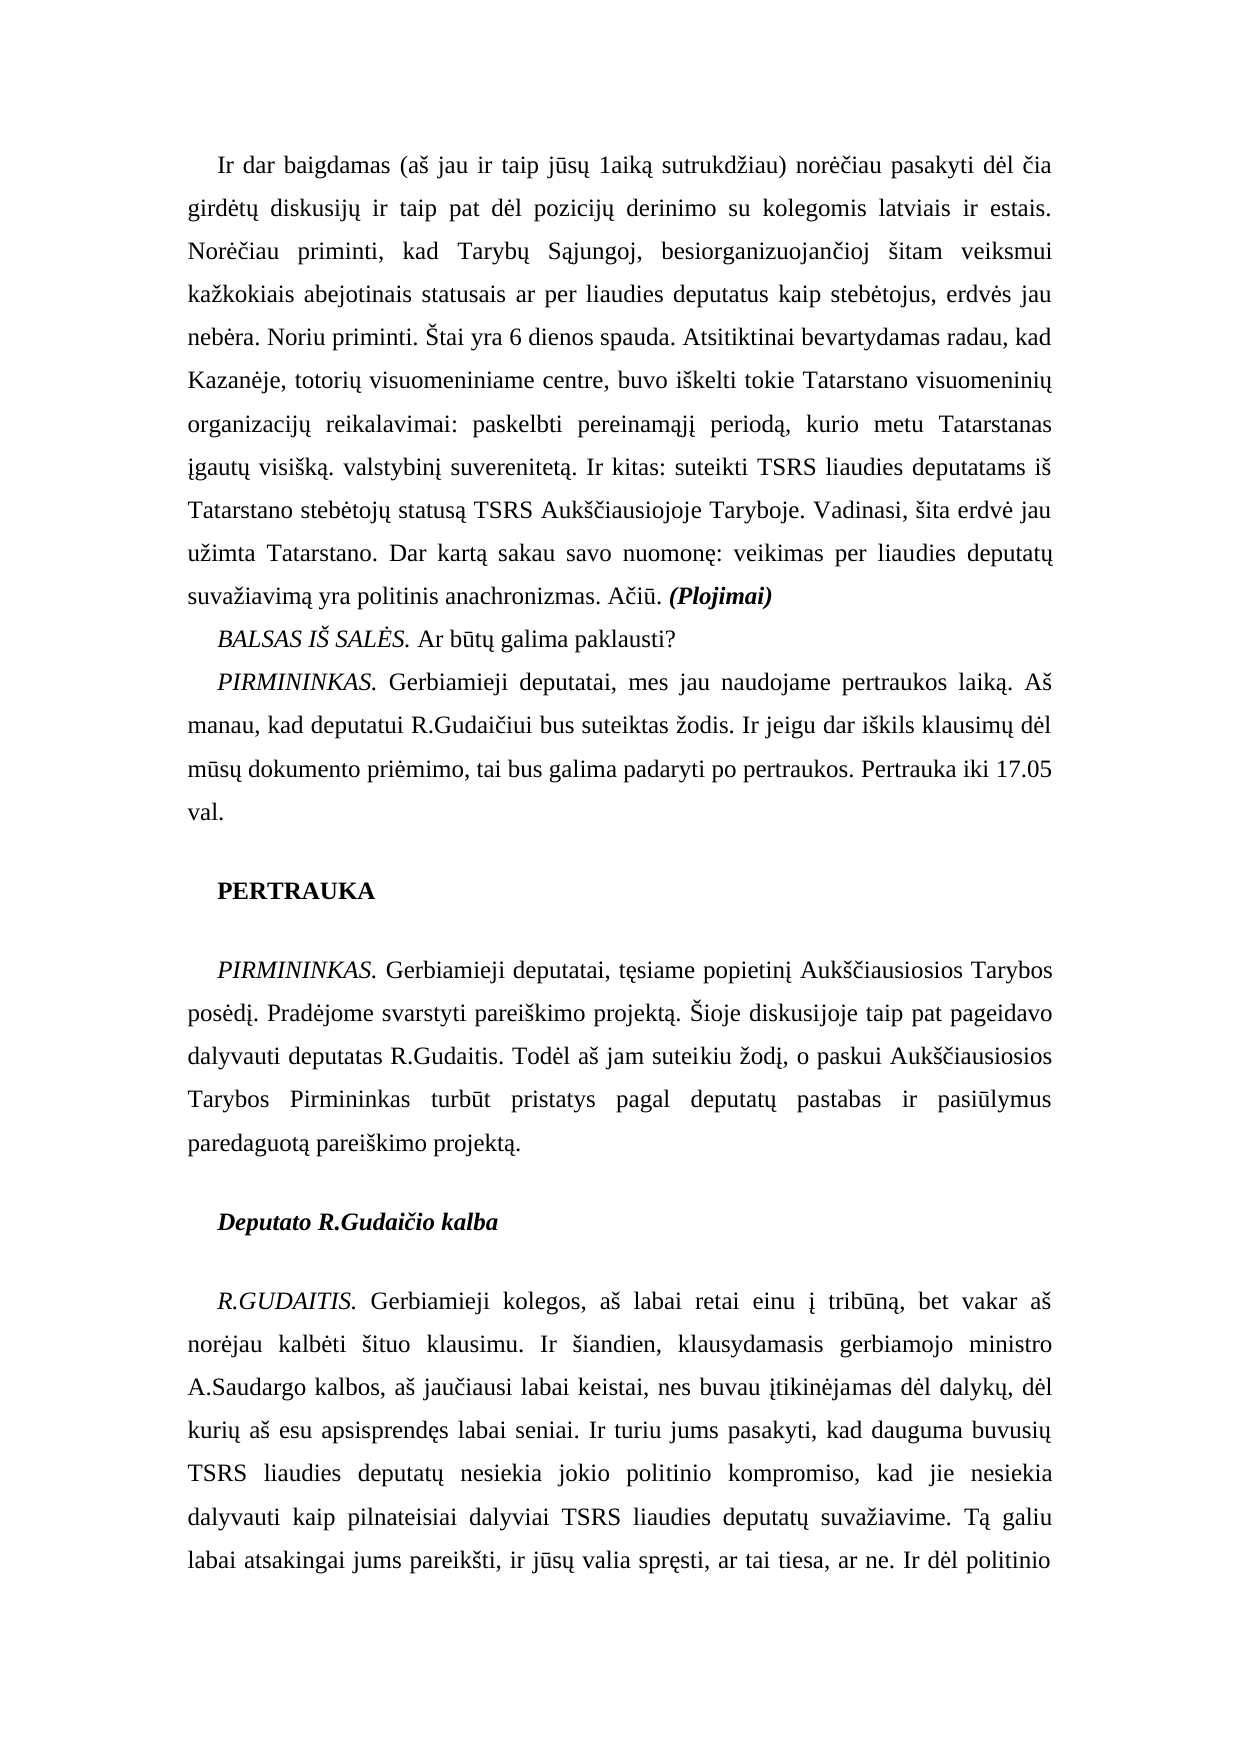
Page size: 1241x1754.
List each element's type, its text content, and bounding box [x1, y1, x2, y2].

subtitle Pertrauka [187, 876, 1053, 905]
text R.GUDAITIS. Gerbiamieji kolegos, aš labai retai einu į tribūną, bet vakar aš norėjau kalbėti šituo klausimu. Ir šiandien, klausydamasis gerbiamojo ministro A.Saudargo kalbos, aš jaučiausi labai keistai, nes buvau įtikinėja­mas dėl dalykų, dėl kurių aš esu apsisprendęs labai seniai. Ir turiu jums pasakyti, kad dauguma buvusių TSRS liaudies deputatų nesiekia jokio poli­tinio kompromiso, kad jie nesiekia dalyvauti kaip pilnateisiai dalyviai TSRS liaudies deputatų suvažiavime. Tą galiu labai atsakingai jums pareikšti, ir jūsų valia spręsti, ar tai tiesa, ar ne. Ir dėl politinio [187, 1286, 1053, 1573]
text BALSAS IŠ SALĖS. Ar būtų galima paklausti? [187, 624, 1053, 653]
text Ir dar baigdamas (aš jau ir taip jūsų 1aiką sutrukdžiau) norėčiau pasakyti dėl čia girdėtų diskusijų ir taip pat dėl pozicijų derinimo su kolegomis latviais ir estais. Norėčiau priminti, kad Tarybų Sąjungoj, besiorganizuojan­čioj šitam veiksmui kažkokiais abejotinais statusais ar per liaudies deputatus kaip stebėtojus, erdvės jau nebėra. Noriu priminti. Štai yra 6 dienos spauda. Atsitiktinai bevartydamas radau, kad Kazanėje, totorių visuomeniniame centre, buvo iškelti tokie Tatarstano visuomeninių organizacijų reikalavi­mai: paskelbti pereinamąjį periodą, kurio metu Tatarstanas įgautų visišką. valstybinį suverenitetą. Ir kitas: suteikti TSRS liaudies deputatams iš Tatars­tano stebėtojų statusą TSRS Aukščiausiojoje Taryboje. Vadinasi, šita erdvė jau užimta Tatarstano. Dar kartą sakau savo nuomonę: veikimas per liau­dies deputatų suvažiavimą yra politinis anachronizmas. Ačiū. (Plojimai) [187, 150, 1053, 610]
text PIRMININKAS. Gerbiamieji deputatai, mes jau naudojame pertraukos laiką. Aš manau, kad deputatui R.Gudaičiui bus suteiktas žodis. Ir jeigu dar iškils klausimų dėl mūsų dokumento priėmimo, tai bus galima padaryti po pertraukos. Pertrauka iki 17.05 val. [187, 667, 1053, 826]
text Deputato R.Gudaičio kalba [187, 1207, 1053, 1236]
text PIRMININKAS. Gerbiamieji deputatai, tęsiame popietinį Aukščiausio­sios Tarybos posėdį. Pradėjome svarstyti pareiškimo projektą. Šioje diskusi­joje taip pat pageidavo dalyvauti deputatas R.Gudaitis. Todėl aš jam sutei­kiu žodį, o paskui Aukščiausiosios Tarybos Pirmininkas turbūt pristatys pagal deputatų pastabas ir pasiūlymus paredaguotą pareiškimo projektą. [187, 955, 1053, 1156]
